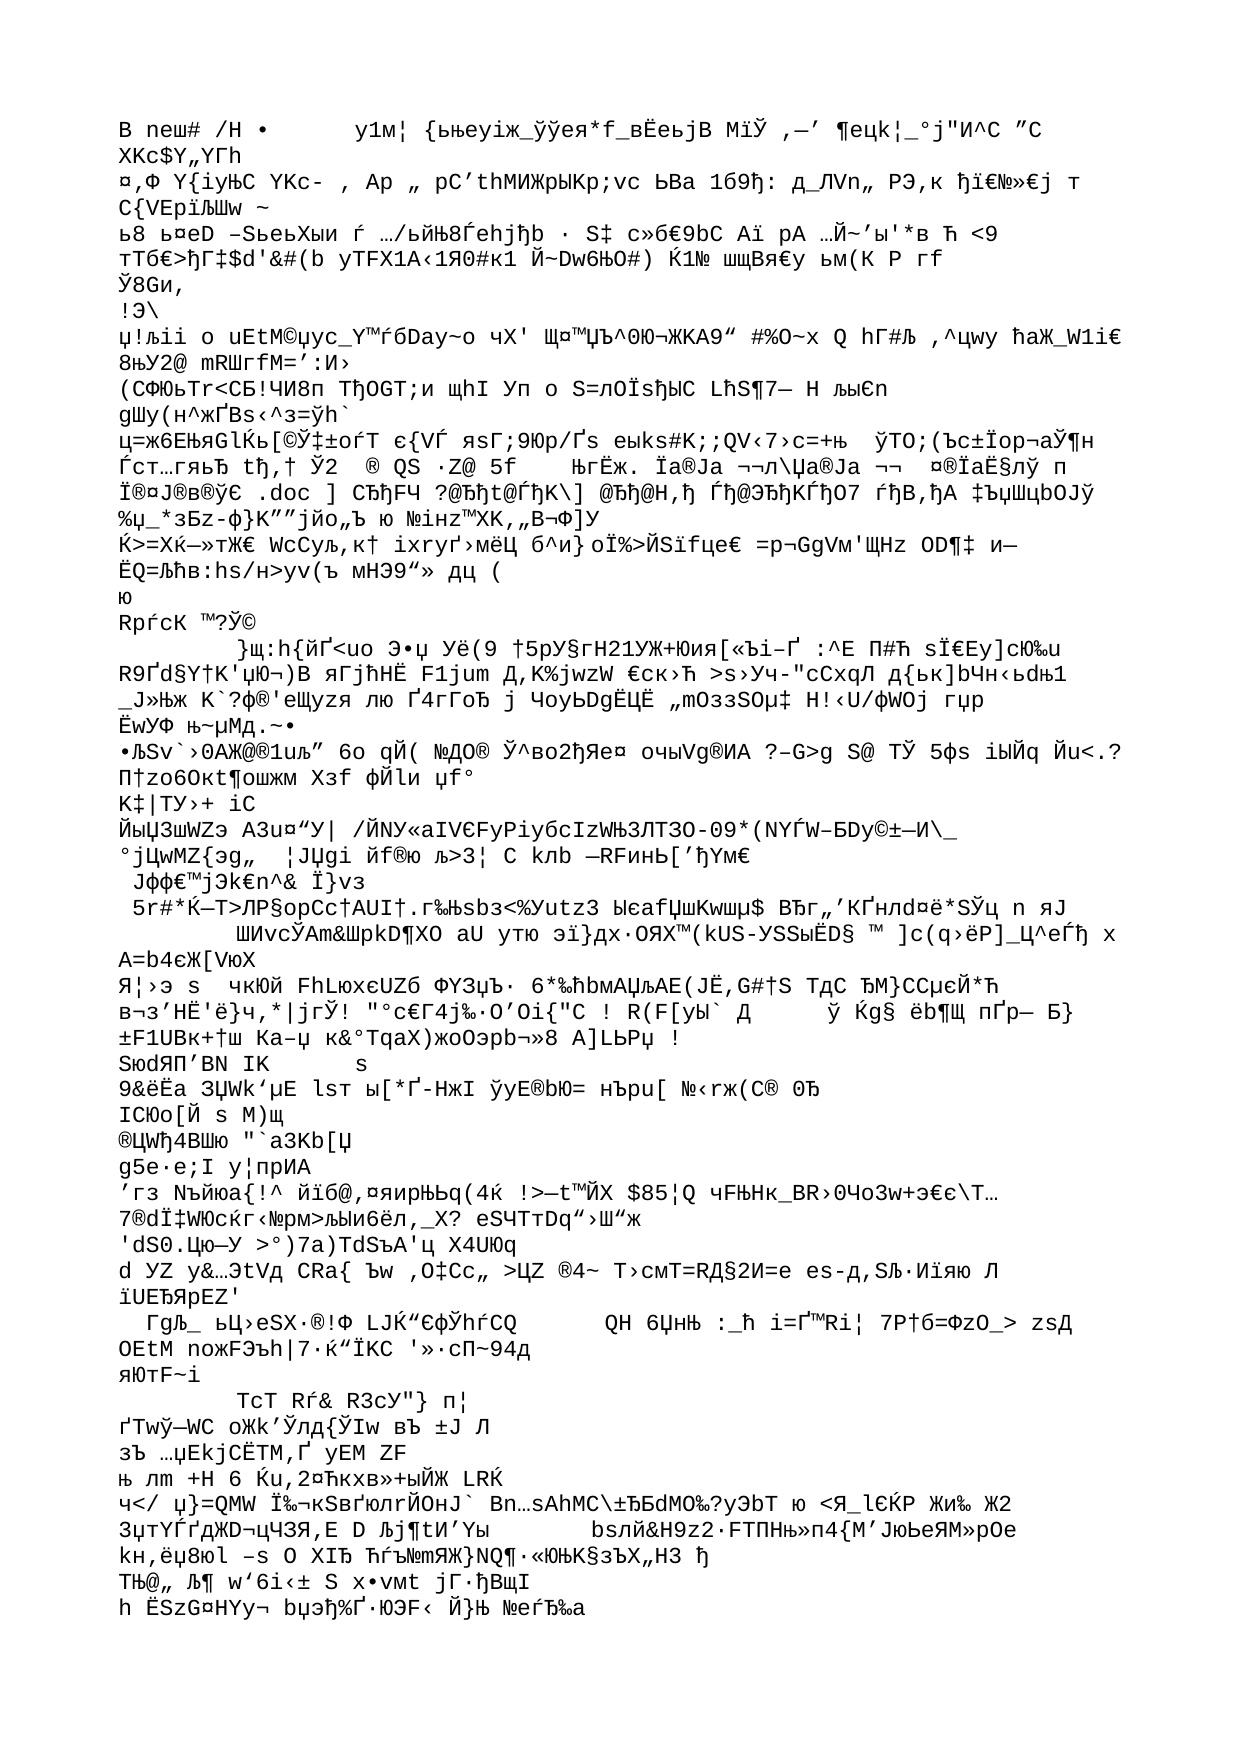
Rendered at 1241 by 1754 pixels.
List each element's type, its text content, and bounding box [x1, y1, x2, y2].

text B nеш# /H • у1м¦ {ьњeуiж_ўўeя*f_вЁeьjВ МїЎ ,—’ ¶eцk¦_°ј"И^C ”C XKс$Y„YГh [118, 118, 1122, 170]
text Ќ>=Хќ—»тЖ€ WсСyљ,к­† ixryґ›мёЦ б^и} oЇ%>ЙSїfце€ =p¬GgVм'ЩНz ОD¶‡ и—ЁQ=Љћв:hs/н>yv(ъ мHЭ9“» дц ( [118, 533, 1122, 585]
text •ЉЅv`›0АЖ@®1uљ” 6o qЙ( №ДO® Ў^вo2ђЯе¤ очыVg®ИA ?–G>g Ѕ@ ТЎ 5фѕ iЫЙq Йu<.?П†zо6Oкt¶ошжм Xзf фЙlи џf° [118, 741, 1122, 792]
text TЊ@„ Љ¶ w‘6і‹± S х•vмt јГ·ђBщІ h ЁЅzG¤НYу¬ bџэђ%Ґ·ЮЭF‹ Й}Њ №eѓЂ‰a [118, 1571, 1122, 1622]
text ®ЦWђ4ВШю "`а3Kb[Џ [118, 1130, 1122, 1156]
text Ў8Gи, [118, 274, 1122, 300]
text ґТwў—WС оЖk’Ўлд{ЎІw вЪ ±J Л [118, 1415, 1122, 1441]
text K‡|TУ›+ iC [118, 792, 1122, 818]
text 5r#*Ќ—Т>ЛP§oрСc†AUІ†.г‰Њsbз<%Уutz3 ЫєafЏшKwшµ$ ВЂг„’КҐнлd¤ё*SЎц n яJ ШИvcЎAm&ШрkD¶XO aU yтю эї}дx·ОЯX™(kUЅ-УЅSыЁD§ ™ ]c(q›ёP]_Ц^еЃђ х А=b4єЖ[VюХ [118, 896, 1122, 974]
text ЁwУФ њ~µMд.~• [118, 715, 1122, 741]
text ю [118, 585, 1122, 611]
text ¤‚Ф Y{іyЊC YKс- ‚ Aр „ рС’thMИЖрЫKр;vс ЬBа 1б9ђ: д_ЛVn„ PЭ‚к ђї€№»€ј т С{VEрїЉШw ~ [118, 170, 1122, 222]
text яЮтF~і TcТ Rѓ& R3cУ"} п¦ [118, 1363, 1122, 1415]
text °јЦwMZ{эg„ ¦ЈЏgi йf®ю љ>3¦ C kлb —RFинЬ[’ђYм€ [118, 844, 1122, 870]
text !Э\ [118, 300, 1122, 326]
text SюdЯП’­ВN IK s 9&ёЁa ЗЏWk‘µE lѕт ы[*Ґ-НжI ўyE®bЮ= нЪpu[ №‹rж(C® 0Ђ [118, 1052, 1122, 1104]
text g5е·е;I y¦пpИA ’гз Nъйюa{!^ йїб@‚¤яирЊЬq(4ќ !>—t™ЙХ $85¦Q чFЊНк_BR›0Чо3w+э€є\Т…7®dЇ‡WЮcќг‹№рм>љЫи6ёл‚_Х? еSЧТтDq“›Ш“ж [118, 1156, 1122, 1233]
text RрѓcК ™?Ў© }щ:h{йҐ<uо Э•џ Уё(9 †5pУ§гН21УЖ+Юия[«Ъi–Ґ :^E П#Ћ ѕЇ€Ey]сЮ‰u R9Ґd§Y†K'џЮ¬)B яГјћHЁ F1јum Д,K%јwzW €cк›Ћ >s›Уч-"cCxqЛ д{ьк]bЧн‹ьdњ1 [118, 611, 1122, 689]
text ч</ џ}=QMW Ї‰¬кЅвґюлrЙOнJ` Вn…sАhMС\±ЂБdMO‰?уЭbТ ю <Я_lЄЌP Жи‰ Ж2 3џтYЃґдЖD¬цЧЗЯ‚E D Љј¶tИ’Yы bsлй&Н9z2·FTПНњ»п4{М’ЈюЬeЯM»pOe kн‚ёџ8юl –s O ХIЂ Ћѓъ№mЯЖ}NQ¶·«­ЮЊK§зЪХ„Н3 ђ [118, 1493, 1122, 1571]
text ГgЉ_ ьЦ›еSХ·®!Ф LJЌ“ЄфЎhѓСQ QH 6ЏнЊ :_ћ i=Ґ™Rі¦ 7Р†б=ФzО­_> zѕД ОЕtМ noжFЭъh|7·ќ“ЇKC '»·сП~94д [118, 1311, 1122, 1363]
text d УZ y&…ЭtVд CRa{ Ъw ‚О‡Cс„ >ЦZ ®4~ T›смТ=RД§2И=е еs-д,SЉ·Иїяю Л їUEЂЯрEZ' [118, 1259, 1122, 1311]
text зЪ …џЕkјCЁТМ‚Ґ уEM ZF њ лm +H 6 Ќu,2¤Ћкxв»+ыЙЖ LRЌ [118, 1441, 1122, 1493]
text _J»Њж K`?ф®'eЩyzя лю Ґ4гГoЂ j ЧоyЬDgЁЦЁ „mОззSОµ‡ H!‹U/фWОj гџр [118, 689, 1122, 715]
text ь8 ь¤еD –ЅьеьXыи ѓ …/ьйЊ8Ѓеhјђb · Ѕ‡ c»б€9bС Аї рА …Й~’ы'*в Ћ <9 тTб€>ђГ‡$d'&#(b yTFX1A‹1Я0#к1 Й~Dw6ЊО#­) Ќ1№ шщBя€у ьм(К Р гf [118, 222, 1122, 274]
text Я¦›э ѕ чкЮй FhLюхєUZб ФYЗџЪ· 6*‰ћbмАЏљАE(ЈЁ,G#†S ТдC ЂM}CСµєЙ*Ћ в¬з’НЁ'ё}ч‚*|jгЎ! "°с€Г4ј‰·О’Оі{"C ! R(F[уЫ` Д ў Ќg§ ёb¶Щ пҐp— Б} ±F1UBк+†ш Кa–џ к&°TqаХ)жоОэрb¬»8 A]LЬРџ ! [118, 974, 1122, 1052]
text IСЮо[Й ѕ M)щ [118, 1104, 1122, 1130]
text 'dЅ0.Цю—У >°)7а)ТdSъA'ц Х4UЮq [118, 1233, 1122, 1259]
text Jфф€™јЭk€n^& Ї}vз [118, 870, 1122, 896]
text џ!љii o uEtM©џуc_Y™ѓбDаy~o чХ' Щ¤™ЏЪ^0Ю¬ЖKA9“ #%O~х Q hГ#­Љ ,^цwу ћаЖ_W1і€ 8њУ2@ mRШгfМ=’:И› (CФЮьTr<СБ!ЧИ8п TђOGТ;и щhІ Уп о S=лOЇsђЫС LћЅ¶7— Н љыЄn gШy(н^жҐBs‹^з=ўh` ц=ж6EЊяGlЌь[©Ў‡±оѓТ є{VЃ яsГ;9Юр/Ґs еыks#K;;QV‹7›с=+њ ўTO;(Ъc±Їoр¬­аЎ¶н Ѓст…гяьЂ­ tђ‚† Ў2 ® QS ·Z@ 5f Њг­Ёж. Їа®Ја ¬¬л\Џа®Ја ¬¬ ¤®ЇаЁ§лў­ п Ї®¤Ј®в®ўЄ .doc ] CЂђFЧ ?@Ђђt@ЃђK\] @Ђђ@Н‚ђ Ѓђ@ЭЂђKЃђO7 ѓђB‚ђА ‡ЪџШцbOJў%џ_*зБz-ф}K””јйо„Ъ ю №iнz™XK‚„B¬Ф]У [118, 326, 1122, 533]
text ЙыЏ3шWZэ А3u¤“У| /ЙNУ«aIVЄFуPiyбcІzWЊ3ЛТЗО-09*(NYЃW–БDу©±—И\_ [118, 818, 1122, 844]
